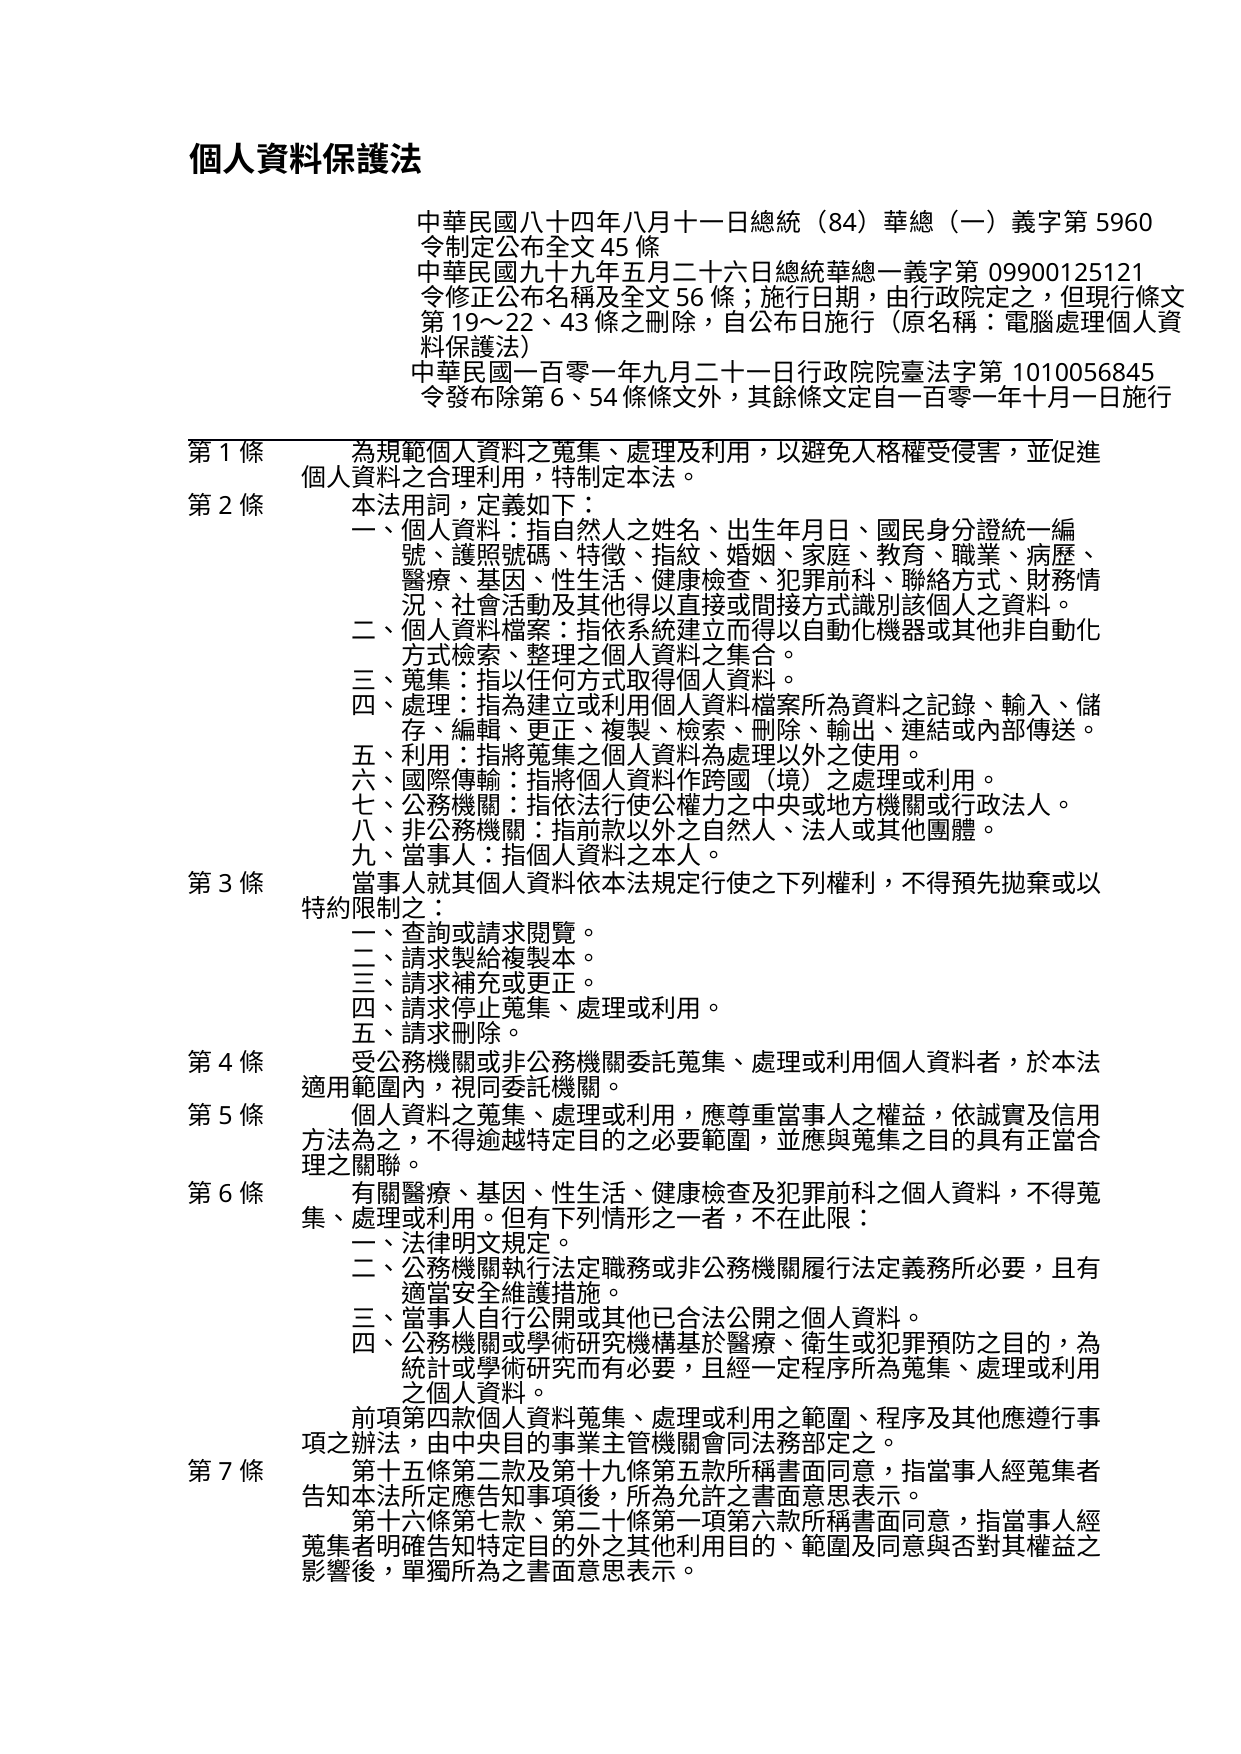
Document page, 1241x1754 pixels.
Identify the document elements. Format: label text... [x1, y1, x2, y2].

table_cell 本法用詞，定義如下： 一、個人資料：指自然人之姓名、出生年月日、國民身分證統一編號、護照號碼、特徵、指紋、婚姻、家庭、教育、職業、病歷、醫療、基因、性生活、健康檢查、犯罪前科、聯絡方式、財務情況、社會活動及其他得以直接或間接方式識別該個人之資料。 二、個人資料檔案：指依系統建立而得以自動化機器或其他非自動化方式檢索、整理之個人資料之集合。 三、蒐集：指以任何方式取得個人資料。 四、處理：指為建立或利用個人資料檔案所為資料之記錄、輸入、儲存、編輯、更正、複製、檢索、刪除、輸出、連結或內部傳送。 五、利用：指將蒐集之個人資料為處理以外之使用。 六、國際傳輸：指將個人資料作跨國（境）之處理或利用。 七、公務機關：指依法行使公權力之中央或地方機關或行政法人。 八、非公務機關：指前款以外之自然人、法人或其他團體。 九、當事人：指個人資料之本人。 [300, 493, 1111, 871]
table_cell 第 3 條 [186, 871, 300, 1049]
table_cell 第 5 條 [186, 1103, 300, 1181]
table_cell 第十五條第二款及第十九條第五款所稱書面同意，指當事人經蒐集者告知本法所定應告知事項後，所為允許之書面意思表示。 第十六條第七款、第二十條第一項第六款所稱書面同意，指當事人經蒐集者明確告知特定目的外之其他利用目的、範圍及同意與否對其權益之影響後，單獨所為之書面意思表示。 [300, 1459, 1111, 1587]
table_cell 當事人就其個人資料依本法規定行使之下列權利，不得預先拋棄或以特約限制之： 一、查詢或請求閱覽。 二、請求製給複製本。 三、請求補充或更正。 四、請求停止蒐集、處理或利用。 五、請求刪除。 [300, 871, 1111, 1049]
table_cell 第 7 條 [186, 1459, 300, 1587]
table_cell [188, 181, 453, 209]
table_cell 第 2 條 [186, 493, 300, 871]
table_header 第 1 條 [186, 440, 300, 493]
table_cell [454, 413, 1127, 440]
table_cell 第 6 條 [186, 1181, 300, 1459]
table_cell [454, 181, 1127, 209]
table_cell 個人資料之蒐集、處理或利用，應尊重當事人之權益，依誠實及信用方法為之，不得逾越特定目的之必要範圍，並應與蒐集之目的具有正當合理之關聯。 [300, 1103, 1111, 1181]
table_header 為規範個人資料之蒐集、處理及利用，以避免人格權受侵害，並促進個人資料之合理利用，特制定本法。 [300, 440, 1111, 493]
table_cell 第 4 條 [186, 1049, 300, 1102]
table_header 個人資料保護法 [188, 150, 1127, 181]
table_header 1.中華民國八十四年八月十一日總統（84）華總（一）義字第 5960 號令制定公布全文 45 條 2.中華民國九十九年五月二十六日總統華總一義字第 09900125121 號令修正公布名稱及全文 56 條；施行日期，由行政院定之，但現行條文第19～22、43條之刪除，自公布日施行（原名稱：電腦處理個人資料保護法） 中華民國一百零一年九月二十一日行政院院臺法字第1010056845號令發布除第6、54條條文外，其餘條文定自一百零一年十月一日施行 [453, 210, 1127, 413]
table_cell 有關醫療、基因、性生活、健康檢查及犯罪前科之個人資料，不得蒐集、處理或利用。但有下列情形之一者，不在此限： 一、法律明文規定。 二、公務機關執行法定職務或非公務機關履行法定義務所必要，且有適當安全維護措施。 三、當事人自行公開或其他已合法公開之個人資料。 四、公務機關或學術研究機構基於醫療、衛生或犯罪預防之目的，為統計或學術研究而有必要，且經一定程序所為蒐集、處理或利用之個人資料。 前項第四款個人資料蒐集、處理或利用之範圍、程序及其他應遵行事項之辦法，由中央目的事業主管機關會同法務部定之。 [300, 1181, 1111, 1459]
table_cell [188, 209, 453, 439]
table_cell 受公務機關或非公務機關委託蒐集、處理或利用個人資料者，於本法適用範圍內，視同委託機關。 [300, 1049, 1111, 1102]
